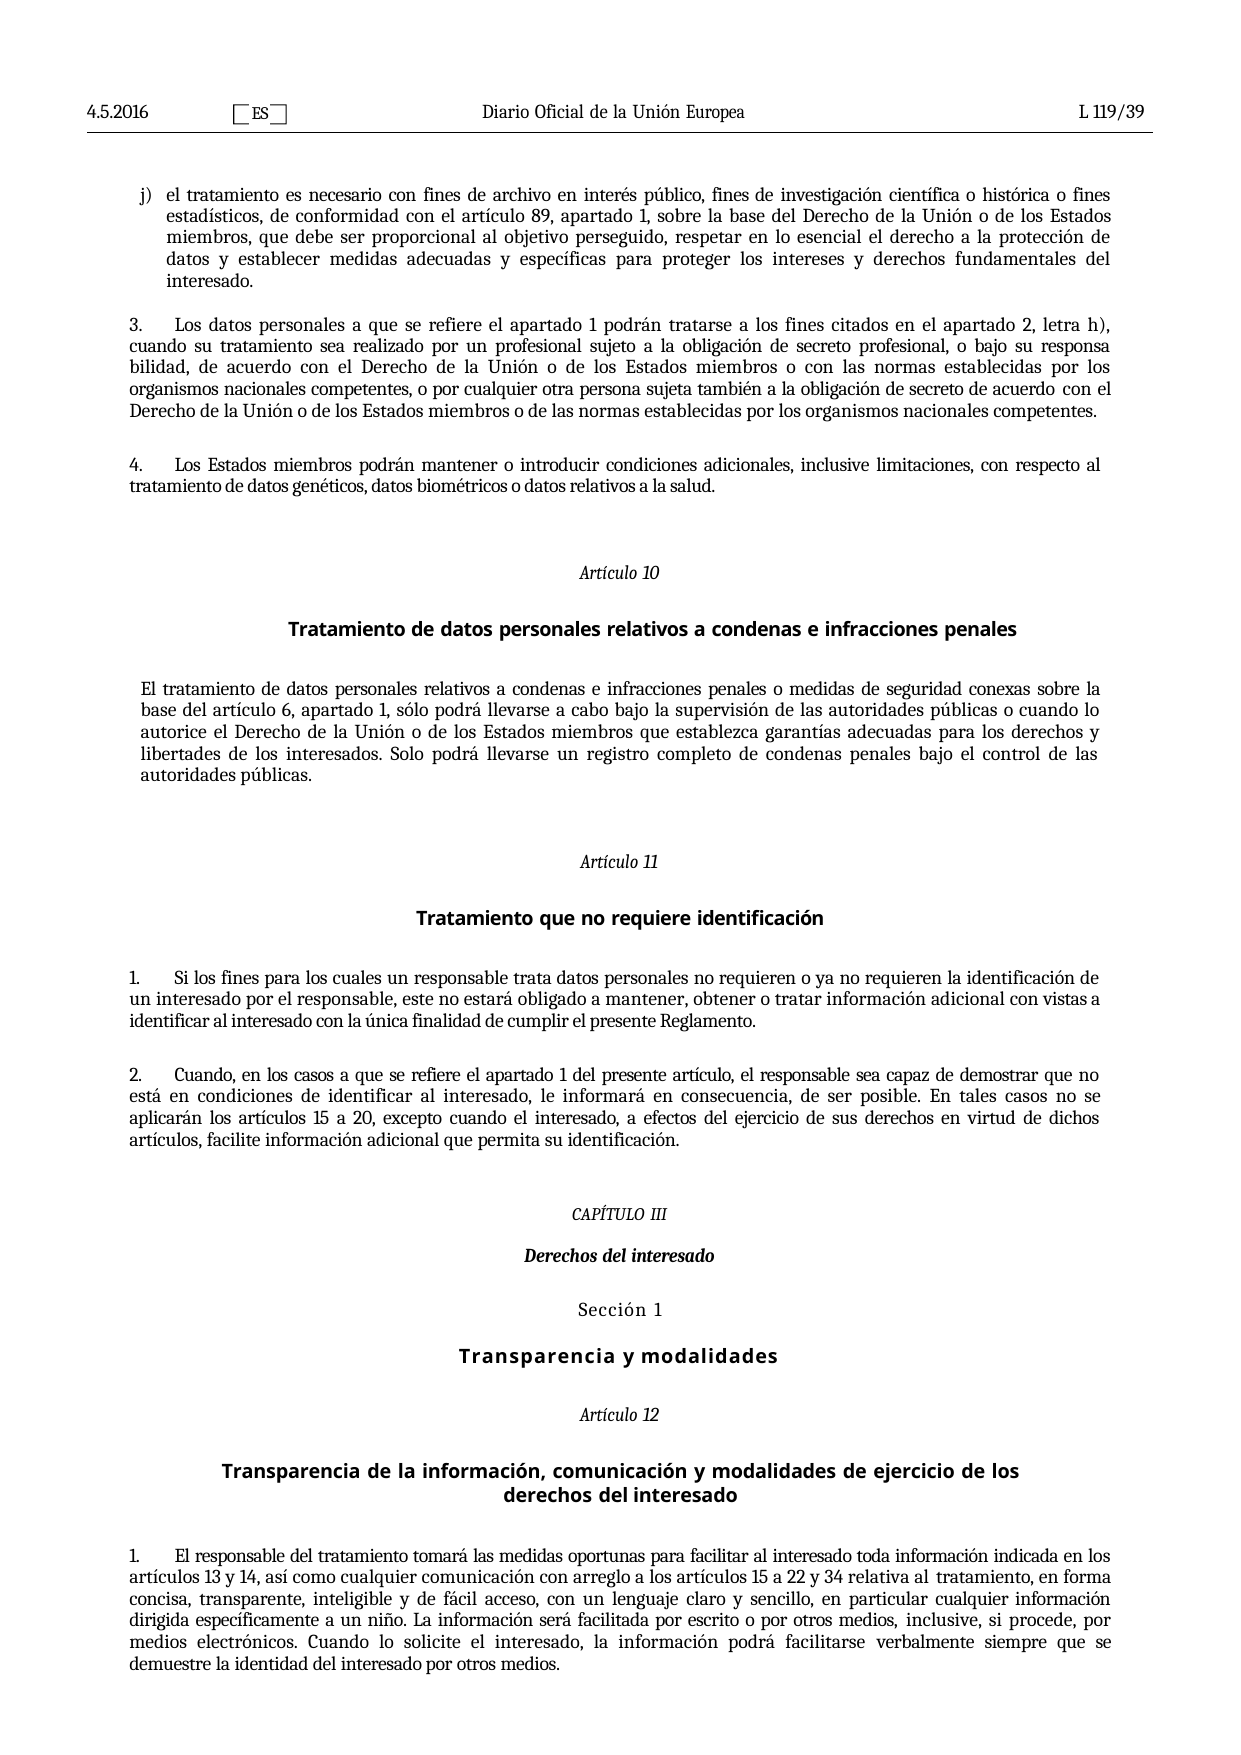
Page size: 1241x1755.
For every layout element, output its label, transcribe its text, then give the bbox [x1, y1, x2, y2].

list Cuando, en los casos a que se refiere el apartado 1 del presente artículo, el responsable sea capaz de demostrar que no está en condiciones de identificar al interesado, le informará en consecuencia, de ser posible. En tales casos no se aplicarán los artículos 15 a 20, excepto cuando el interesado, a efectos del ejercicio de sus derechos en virtud de dichos artículos, facilite información adicional que permita su identificación. [129, 1064, 1101, 1151]
text El tratamiento de datos personales relativos a condenas e infracciones penales o medidas de seguridad conexas sobre la base del artículo 6, apartado 1, sólo podrá llevarse a cabo bajo la supervisión de las autoridades públicas o cuando lo autorice el Derecho de la Unión o de los Estados miembros que establezca garantías adecuadas para los derechos y libertades de los interesados. Solo podrá llevarse un registro completo de condenas penales bajo el control de las autoridades públicas. [140, 678, 1101, 787]
subtitle Transparencia de la información, comunicación y modalidades de ejercicio de los derechos del interesado [194, 1459, 1047, 1509]
text Artículo 12 [194, 1404, 1047, 1426]
list Si los fines para los cuales un responsable trata datos personales no requieren o ya no requieren la identificación de un interesado por el responsable, este no estará obligado a mantener, obtener o tratar información adicional con vistas a identificar al interesado con la única finalidad de cumplir el presente Reglamento. [129, 967, 1101, 1032]
text Sección 1 [194, 1298, 1047, 1321]
list Los Estados miembros podrán mantener o introducir condiciones adicionales, inclusive limitaciones, con respecto al tratamiento de datos genéticos, datos biométricos o datos relativos a la salud. [129, 454, 1101, 498]
text CAPÍTULO III [194, 1204, 1047, 1224]
subtitle Transparencia y modalidades [194, 1342, 1049, 1369]
subtitle Tratamiento de datos personales relativos a condenas e infracciones penales [194, 615, 1111, 642]
list El responsable del tratamiento tomará las medidas oportunas para facilitar al interesado toda información indicada en los artículos 13 y 14, así como cualquier comunicación con arreglo a los artículos 15 a 22 y 34 relativa al tratamiento, en forma concisa, transparente, inteligible y de fácil acceso, con un lenguaje claro y sencillo, en particular cualquier información dirigida específicamente a un niño. La información será facilitada por escrito o por otros medios, inclusive, si procede, por medios electrónicos. Cuando lo solicite el interesado, la información podrá facilitarse verbalmente siempre que se demuestre la identidad del interesado por otros medios. [129, 1545, 1111, 1675]
subtitle Tratamiento que no requiere identificación [194, 904, 1047, 931]
text Artículo 11 [194, 850, 1047, 873]
subtitle Derechos del interesado [194, 1245, 1047, 1267]
text Artículo 10 [194, 561, 1047, 584]
list el tratamiento es necesario con fines de archivo en interés público, fines de investigación científica o histórica o fines estadísticos, de conformidad con el artículo 89, apartado 1, sobre la base del Derecho de la Unión o de los Estados miembros, que debe ser proporcional al objetivo perseguido, respetar en lo esencial el derecho a la protección de datos y establecer medidas adecuadas y específicas para proteger los intereses y derechos fundamentales del interesado. [140, 184, 1111, 292]
list Los datos personales a que se refiere el apartado 1 podrán tratarse a los fines citados en el apartado 2, letra h), cuando su tratamiento sea realizado por un profesional sujeto a la obligación de secreto profesional, o bajo su responsa­ bilidad, de acuerdo con el Derecho de la Unión o de los Estados miembros o con las normas establecidas por los organismos nacionales competentes, o por cualquier otra persona sujeta también a la obligación de secreto de acuerdo con el Derecho de la Unión o de los Estados miembros o de las normas establecidas por los organismos nacionales competentes. [129, 314, 1111, 422]
